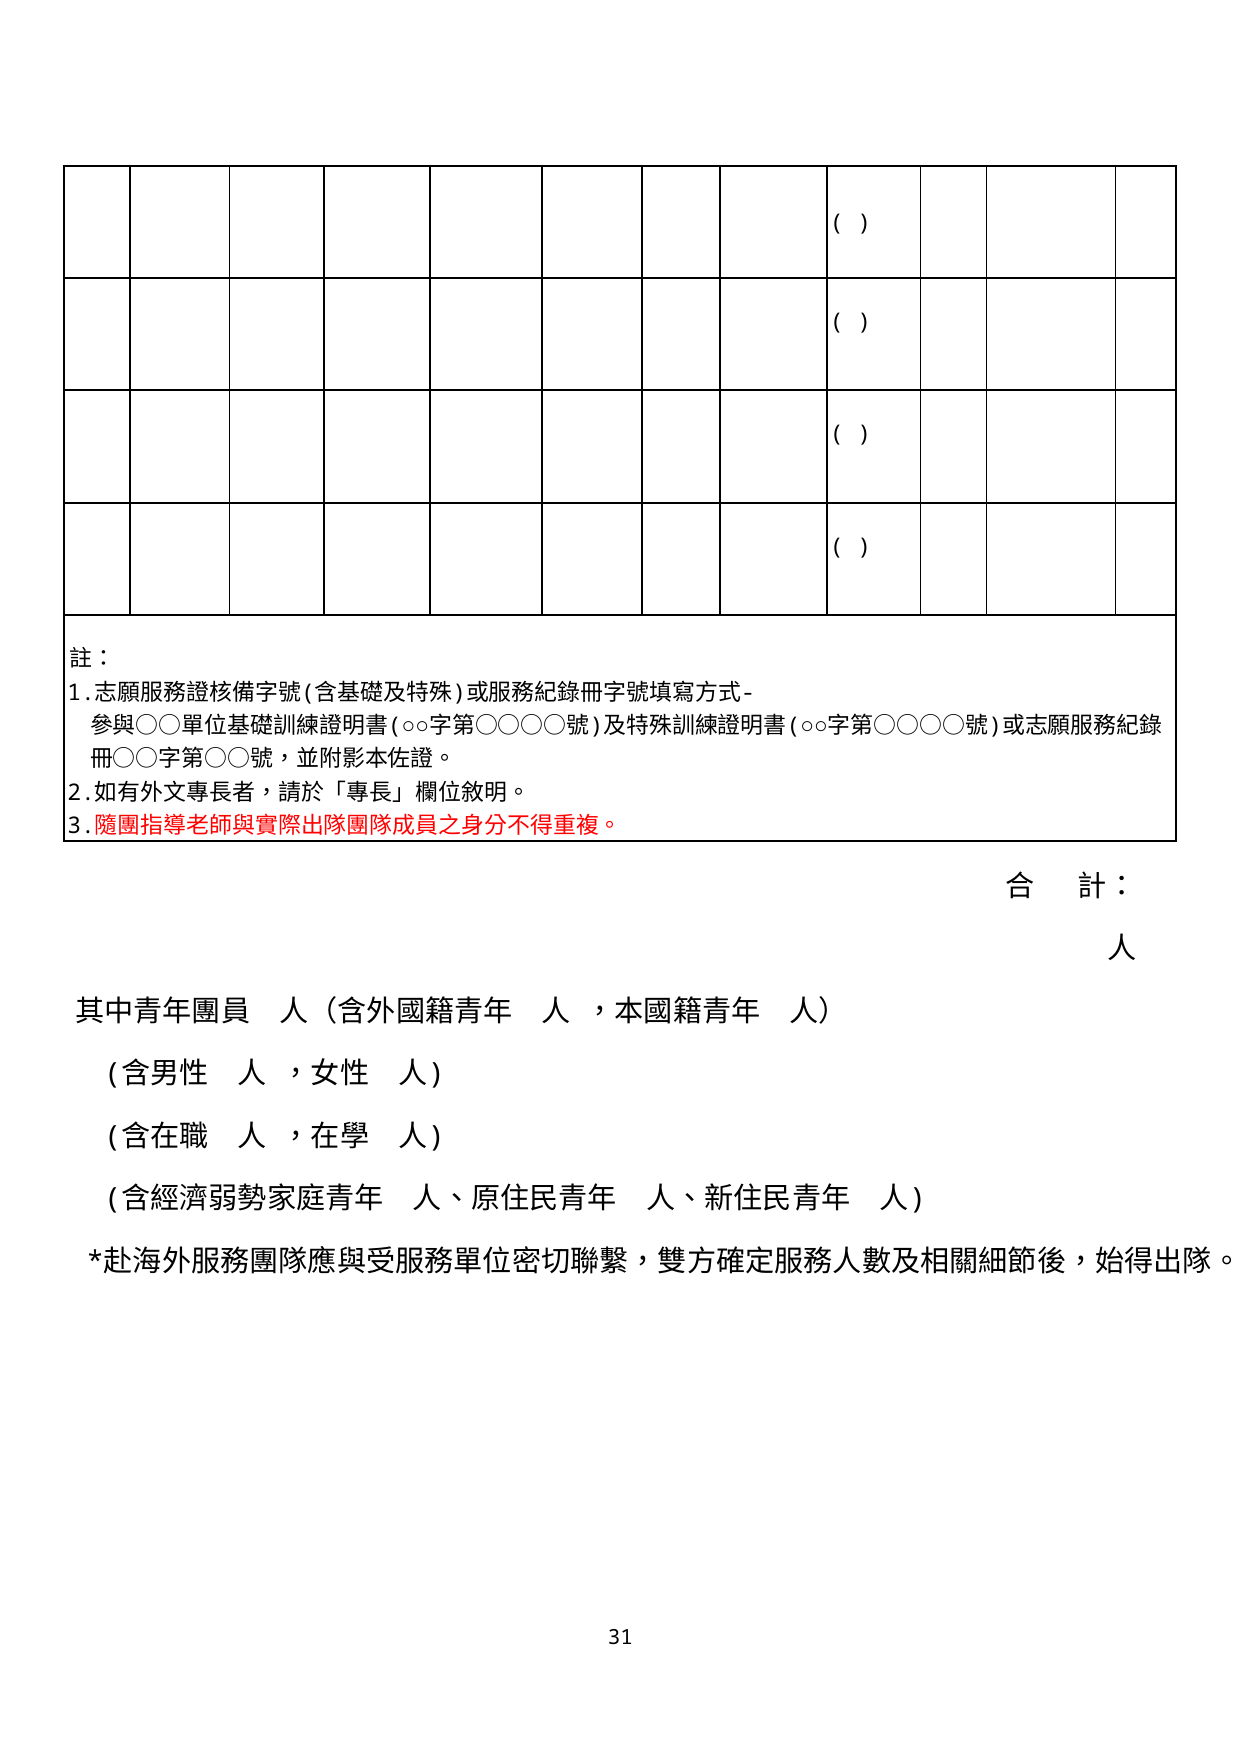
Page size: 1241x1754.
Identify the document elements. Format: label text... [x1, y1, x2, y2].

table_cell [230, 167, 323, 277]
table_cell [230, 279, 323, 389]
table_cell [643, 504, 719, 614]
table_cell [230, 391, 323, 502]
table_cell [543, 167, 641, 277]
table_cell ( ) [828, 391, 920, 502]
table_cell ( ) [828, 167, 920, 277]
table_cell [325, 391, 429, 502]
table_cell [721, 279, 826, 389]
text *赴海外服務團隊應與受服務單位密切聯繫，雙方確定服務人數及相關細節後，始得出隊。 [0, 1217, 1237, 1279]
table_cell [643, 167, 719, 277]
table_cell [1116, 391, 1175, 502]
table_cell [431, 504, 541, 614]
table_cell [721, 504, 826, 614]
table_cell [643, 391, 719, 502]
table_cell [543, 279, 641, 389]
text 其中青年團員 人（含外國籍青年 人 ，本國籍青年 人） [75, 967, 1165, 1029]
table_cell [921, 391, 986, 502]
table_cell [431, 279, 541, 389]
table_cell 註： 1.志願服務證核備字號(含基礎及特殊)或服務紀錄冊字號填寫方式- 參與○○單位基礎訓練證明書(○○字第○○○○號)及特殊訓練證明書(○○字第○○○○號)或志願服務紀錄冊○○字第○○號，並附影本佐證。 2.如有外文專長者，請於「專長」欄位敘明。 3.隨團指導老師與實際出隊團隊成員之身分不得重複。 [65, 616, 1175, 840]
table_cell [325, 279, 429, 389]
table_cell [921, 504, 986, 614]
table_cell [65, 391, 129, 502]
text (含在職 人 ，在學 人) [0, 1092, 1237, 1154]
table_cell [131, 167, 229, 277]
table_cell [325, 167, 429, 277]
table_cell [431, 167, 541, 277]
text (含經濟弱勢家庭青年 人、原住民青年 人、新住民青年 人) [0, 1154, 1237, 1217]
table_cell [921, 167, 986, 277]
table_cell [721, 391, 826, 502]
text 合 計： 人 [75, 842, 1136, 967]
table_cell ( ) [828, 504, 920, 614]
table_cell [325, 504, 429, 614]
table_cell [987, 504, 1115, 614]
table_cell [131, 279, 229, 389]
table_cell ( ) [828, 279, 920, 389]
table_cell [543, 504, 641, 614]
table_cell [987, 279, 1115, 389]
table_cell [131, 391, 229, 502]
table_cell [987, 167, 1115, 277]
table_cell [65, 504, 129, 614]
table_cell [643, 279, 719, 389]
table_cell [1116, 167, 1175, 277]
table_cell [987, 391, 1115, 502]
table_cell [431, 391, 541, 502]
table_cell [65, 279, 129, 389]
table_cell [65, 167, 129, 277]
table_cell [543, 391, 641, 502]
text (含男性 人 ，女性 人) [0, 1029, 1237, 1092]
table_cell [921, 279, 986, 389]
table_cell [230, 504, 323, 614]
table_cell [131, 504, 229, 614]
table_cell [721, 167, 826, 277]
table_cell [1116, 279, 1175, 389]
table_cell [1116, 504, 1175, 614]
